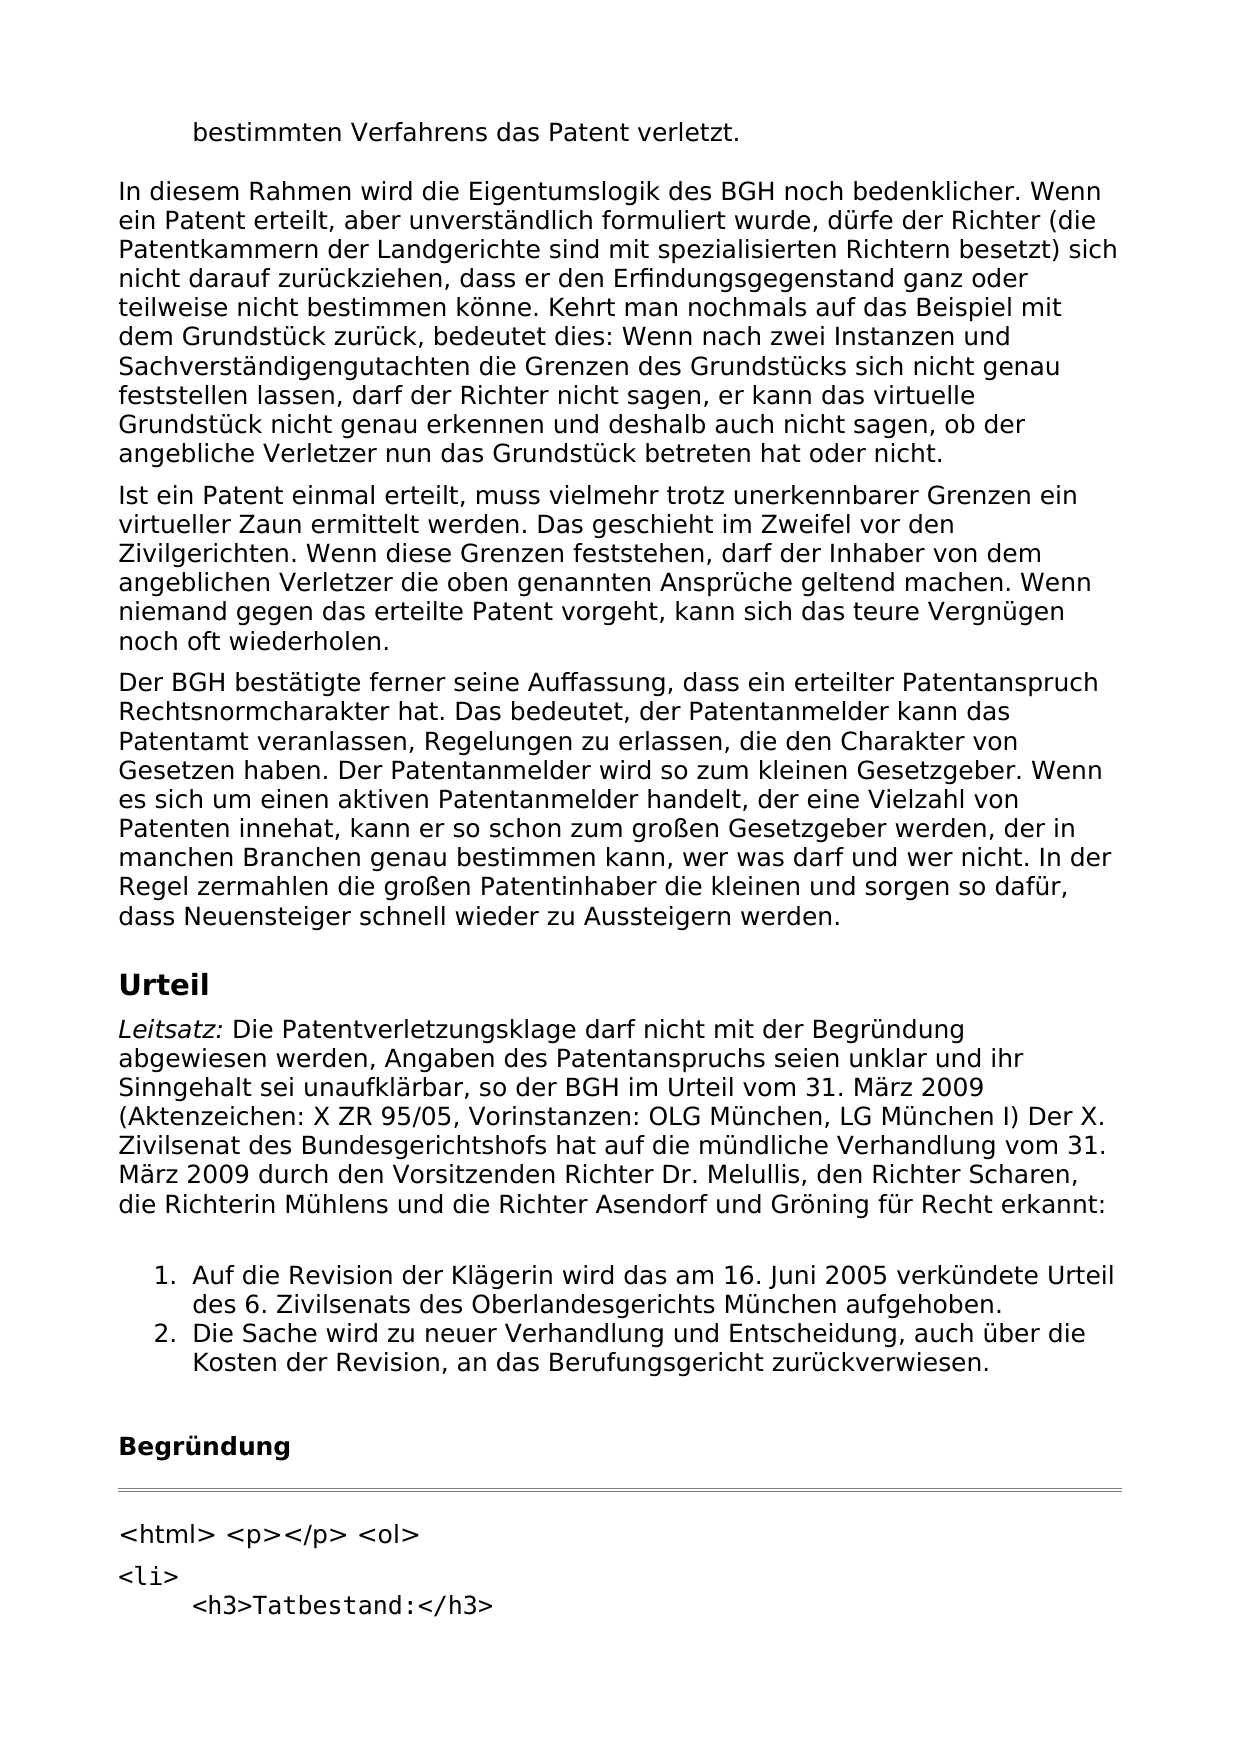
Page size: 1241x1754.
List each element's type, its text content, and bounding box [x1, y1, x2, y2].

list Auf die Revision der Klägerin wird das am 16. Juni 2005 verkündete Urteil des 6. Zivilsenats des Oberlandesgerichts München aufgehoben. [177, 1261, 1122, 1319]
list bestimmten Verfahrens das Patent verletzt. [177, 118, 1122, 147]
text In diesem Rahmen wird die Eigentumslogik des BGH noch bedenklicher. Wenn ein Patent erteilt, aber unverständlich formuliert wurde, dürfe der Richter (die Patentkammern der Landgerichte sind mit spezialisierten Richtern besetzt) sich nicht darauf zurückziehen, dass er den Erfindungsgegenstand ganz oder teilweise nicht bestimmen könne. Kehrt man nochmals auf das Beispiel mit dem Grundstück zurück, bedeutet dies: Wenn nach zwei Instanzen und Sachverständigengutachten die Grenzen des Grundstücks sich nicht genau feststellen lassen, darf der Richter nicht sagen, er kann das virtuelle Grundstück nicht genau erkennen und deshalb auch nicht sagen, ob der angebliche Verletzer nun das Grundstück betreten hat oder nicht. [118, 177, 1122, 468]
subtitle Urteil [118, 968, 1122, 1002]
text <html> <p></p> <ol> [118, 1520, 1122, 1549]
subtitle Begründung [118, 1432, 1122, 1461]
text Leitsatz: Die Patentverletzungsklage darf nicht mit der Begründung abgewiesen werden, Angaben des Patentanspruchs seien unklar und ihr Sinngehalt sei unaufklärbar, so der BGH im Urteil vom 31. März 2009 (Aktenzeichen: X ZR 95/05, Vorinstanzen: OLG München, LG München I) Der X. Zivilsenat des Bundesgerichtshofs hat auf die mündliche Verhandlung vom 31. März 2009 durch den Vorsitzenden Richter Dr. Melullis, den Richter Scharen, die Richterin Mühlens und die Richter Asendorf und Gröning für Recht erkannt: [118, 1015, 1122, 1219]
text <li> <h3>Tatbestand:</h3> [118, 1562, 1122, 1620]
text Ist ein Patent einmal erteilt, muss vielmehr trotz unerkennbarer Grenzen ein virtueller Zaun ermittelt werden. Das geschieht im Zweifel vor den Zivilgerichten. Wenn diese Grenzen feststehen, darf der Inhaber von dem angeblichen Verletzer die oben genannten Ansprüche geltend machen. Wenn niemand gegen das erteilte Patent vorgeht, kann sich das teure Vergnügen noch oft wiederholen. [118, 481, 1122, 656]
text Der BGH bestätigte ferner seine Auffassung, dass ein erteilter Patentanspruch Rechtsnormcharakter hat. Das bedeutet, der Patentanmelder kann das Patentamt veranlassen, Regelungen zu erlassen, die den Charakter von Gesetzen haben. Der Patentanmelder wird so zum kleinen Gesetzgeber. Wenn es sich um einen aktiven Patentanmelder handelt, der eine Vielzahl von Patenten innehat, kann er so schon zum großen Gesetzgeber werden, der in manchen Branchen genau bestimmen kann, wer was darf und wer nicht. In der Regel zermahlen die großen Patentinhaber die kleinen und sorgen so dafür, dass Neuensteiger schnell wieder zu Aussteigern werden. [118, 668, 1122, 931]
list Die Sache wird zu neuer Verhandlung und Entscheidung, auch über die Kosten der Revision, an das Berufungsgericht zurückverwiesen. [177, 1319, 1122, 1378]
